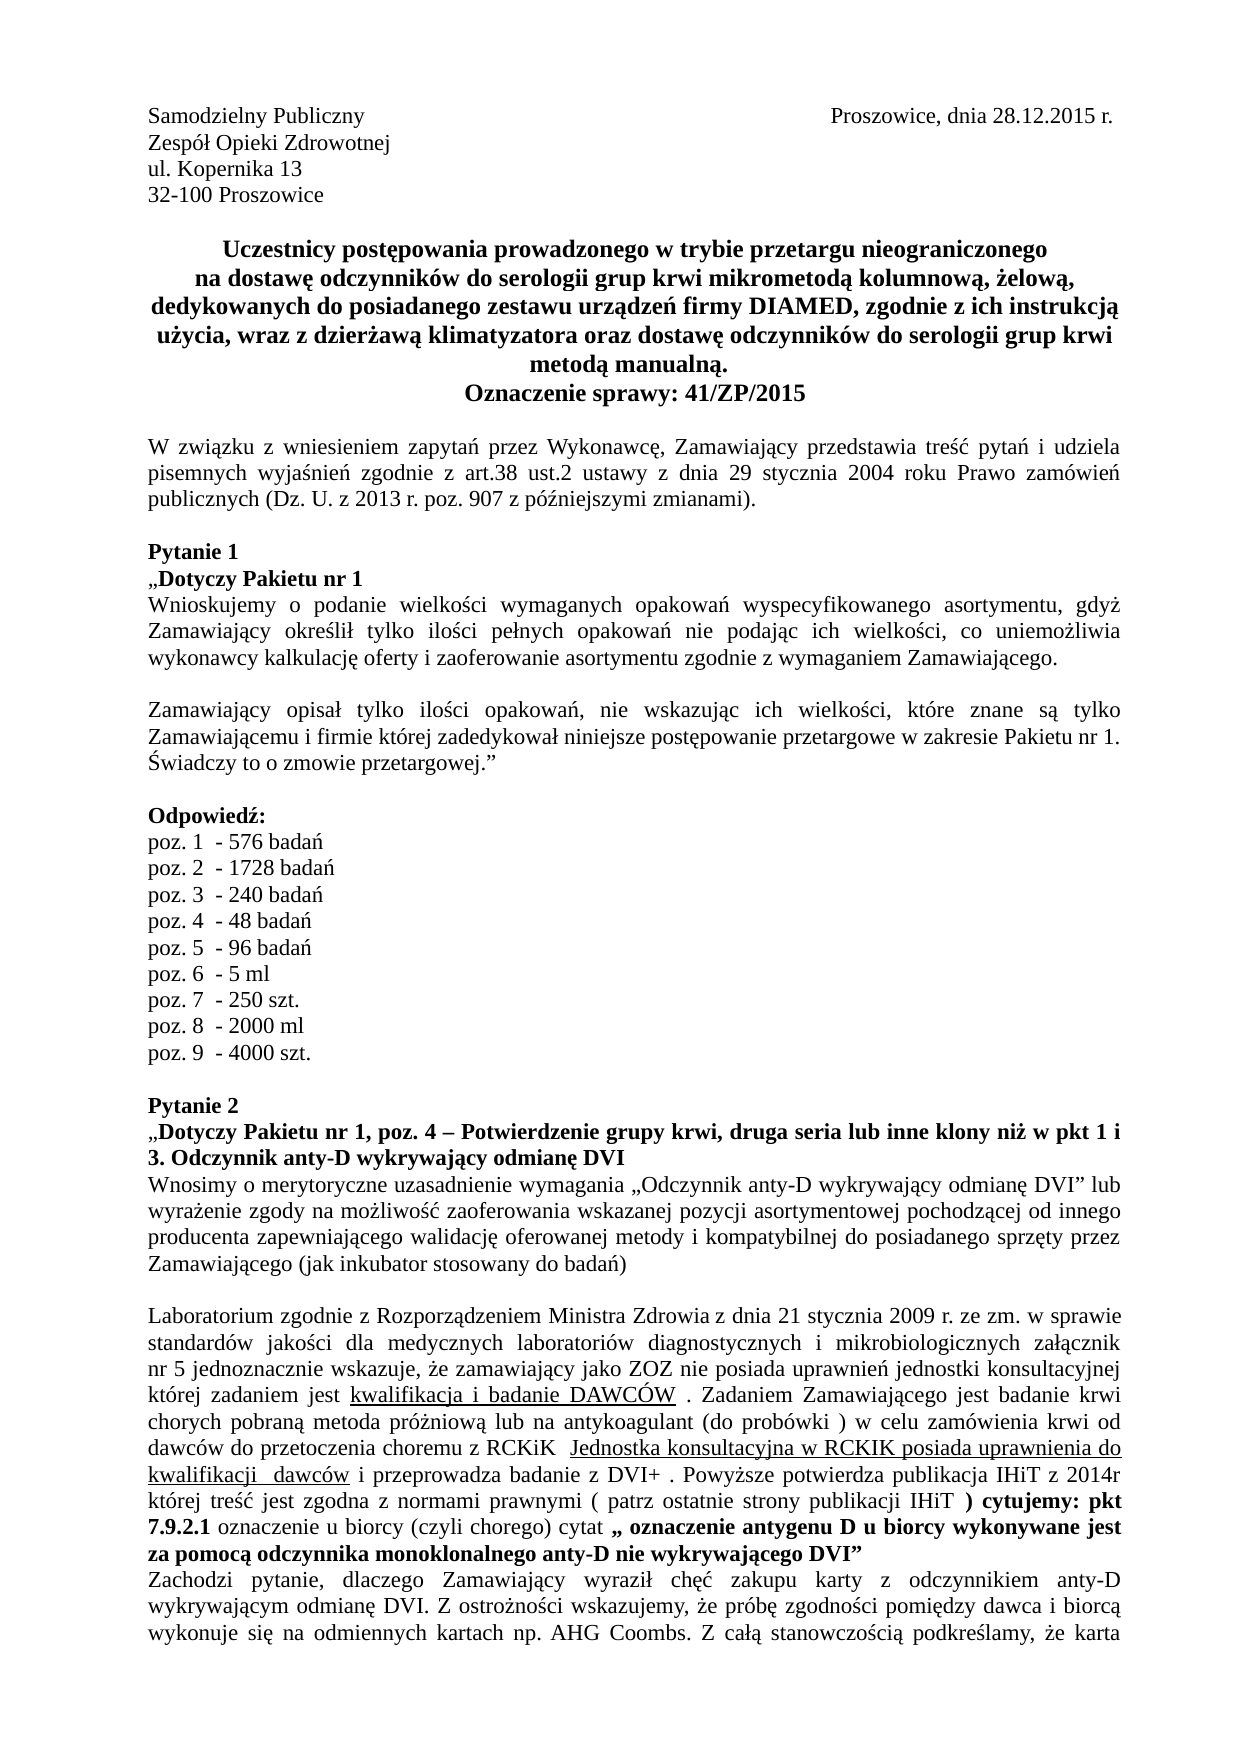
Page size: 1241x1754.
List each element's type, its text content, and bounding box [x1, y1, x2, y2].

text Samodzielny Publiczny Proszowice, dnia 28.12.2015 r. [148, 102, 1122, 128]
text poz. 9 - 4000 szt. [148, 1039, 1122, 1065]
text W związku z wniesieniem zapytań przez Wykonawcę, Zamawiający przedstawia treść pytań i udziela pisemnych wyjaśnień zgodnie z art.38 ust.2 ustawy z dnia 29 stycznia 2004 roku Prawo zamówień publicznych (Dz. U. z 2013 r. poz. 907 z późniejszymi zmianami). [148, 433, 1122, 512]
text Zamawiający opisał tylko ilości opakowań, nie wskazując ich wielkości, które znane są tylko Zamawiającemu i firmie której zadedykował niniejsze postępowanie przetargowe w zakresie Pakietu nr 1. Świadczy to o zmowie przetargowej.” [148, 696, 1122, 775]
text Pytanie 1 [148, 538, 1122, 564]
text na dostawę odczynników do serologii grup krwi mikrometodą kolumnową, żelową, dedykowanych do posiadanego zestawu urządzeń firmy DIAMED, zgodnie z ich instrukcją użycia, wraz z dzierżawą klimatyzatora oraz dostawę odczynników do serologii grup krwi metodą manualną. [148, 263, 1122, 378]
text poz. 3 - 240 badań [148, 881, 1122, 907]
text poz. 2 - 1728 badań [148, 854, 1122, 881]
text 32-100 Proszowice [148, 181, 1122, 208]
text poz. 6 - 5 ml [148, 960, 1122, 986]
text poz. 5 - 96 badań [148, 933, 1122, 960]
text poz. 1 - 576 badań [148, 828, 1122, 854]
text Laboratorium zgodnie z Rozporządzeniem Ministra Zdrowia z dnia 21 stycznia 2009 r. ze zm. w sprawie standardów jakości dla medycznych laboratoriów diagnostycznych i mikrobiologicznych załącznik nr 5 jednoznacznie wskazuje, że zamawiający jako ZOZ nie posiada uprawnień jednostki konsultacyjnej której zadaniem jest kwalifikacja i badanie DAWCÓW . Zadaniem Zamawiającego jest badanie krwi chorych pobraną metoda próżniową lub na antykoagulant (do probówki ) w celu zamówienia krwi od dawców do przetoczenia choremu z RCKiK Jednostka konsultacyjna w RCKIK posiada uprawnienia do kwalifikacji dawców i przeprowadza badanie z DVI+ . Powyższe potwierdza publikacja IHiT z 2014r której treść jest zgodna z normami prawnymi ( patrz ostatnie strony publikacji IHiT ) cytujemy: pkt 7.9.2.1 oznaczenie u biorcy (czyli chorego) cytat „ oznaczenie antygenu D u biorcy wykonywane jest za pomocą odczynnika monoklonalnego anty-D nie wykrywającego DVI” [148, 1302, 1122, 1566]
text Uczestnicy postępowania prowadzonego w trybie przetargu nieograniczonego [148, 234, 1122, 263]
text ul. Kopernika 13 [148, 155, 1122, 181]
text poz. 7 - 250 szt. [148, 986, 1122, 1013]
text Odpowiedź: [148, 802, 1122, 828]
text poz. 8 - 2000 ml [148, 1013, 1122, 1039]
text Zespół Opieki Zdrowotnej [148, 128, 1122, 155]
text Zachodzi pytanie, dlaczego Zamawiający wyraził chęć zakupu karty z odczynnikiem anty-D wykrywającym odmianę DVI. Z ostrożności wskazujemy, że próbę zgodności pomiędzy dawca i biorcą wykonuje się na odmiennych kartach np. AHG Coombs. Z całą stanowczością podkreślamy, że karta [148, 1566, 1122, 1645]
text Pytanie 2 [148, 1092, 1122, 1118]
text Wnosimy o merytoryczne uzasadnienie wymagania „Odczynnik anty-D wykrywający odmianę DVI” lub wyrażenie zgody na możliwość zaoferowania wskazanej pozycji asortymentowej pochodzącej od innego producenta zapewniającego walidację oferowanej metody i kompatybilnej do posiadanego sprzęty przez Zamawiającego (jak inkubator stosowany do badań) [148, 1171, 1122, 1276]
text poz. 4 - 48 badań [148, 907, 1122, 933]
text „Dotyczy Pakietu nr 1, poz. 4 – Potwierdzenie grupy krwi, druga seria lub inne klony niż w pkt 1 i 3. Odczynnik anty-D wykrywający odmianę DVI [148, 1118, 1122, 1171]
text Oznaczenie sprawy: 41/ZP/2015 [148, 378, 1122, 406]
text „Dotyczy Pakietu nr 1 [148, 564, 1122, 591]
text Wnioskujemy o podanie wielkości wymaganych opakowań wyspecyfikowanego asortymentu, gdyż Zamawiający określił tylko ilości pełnych opakowań nie podając ich wielkości, co uniemożliwia wykonawcy kalkulację oferty i zaoferowanie asortymentu zgodnie z wymaganiem Zamawiającego. [148, 591, 1122, 670]
